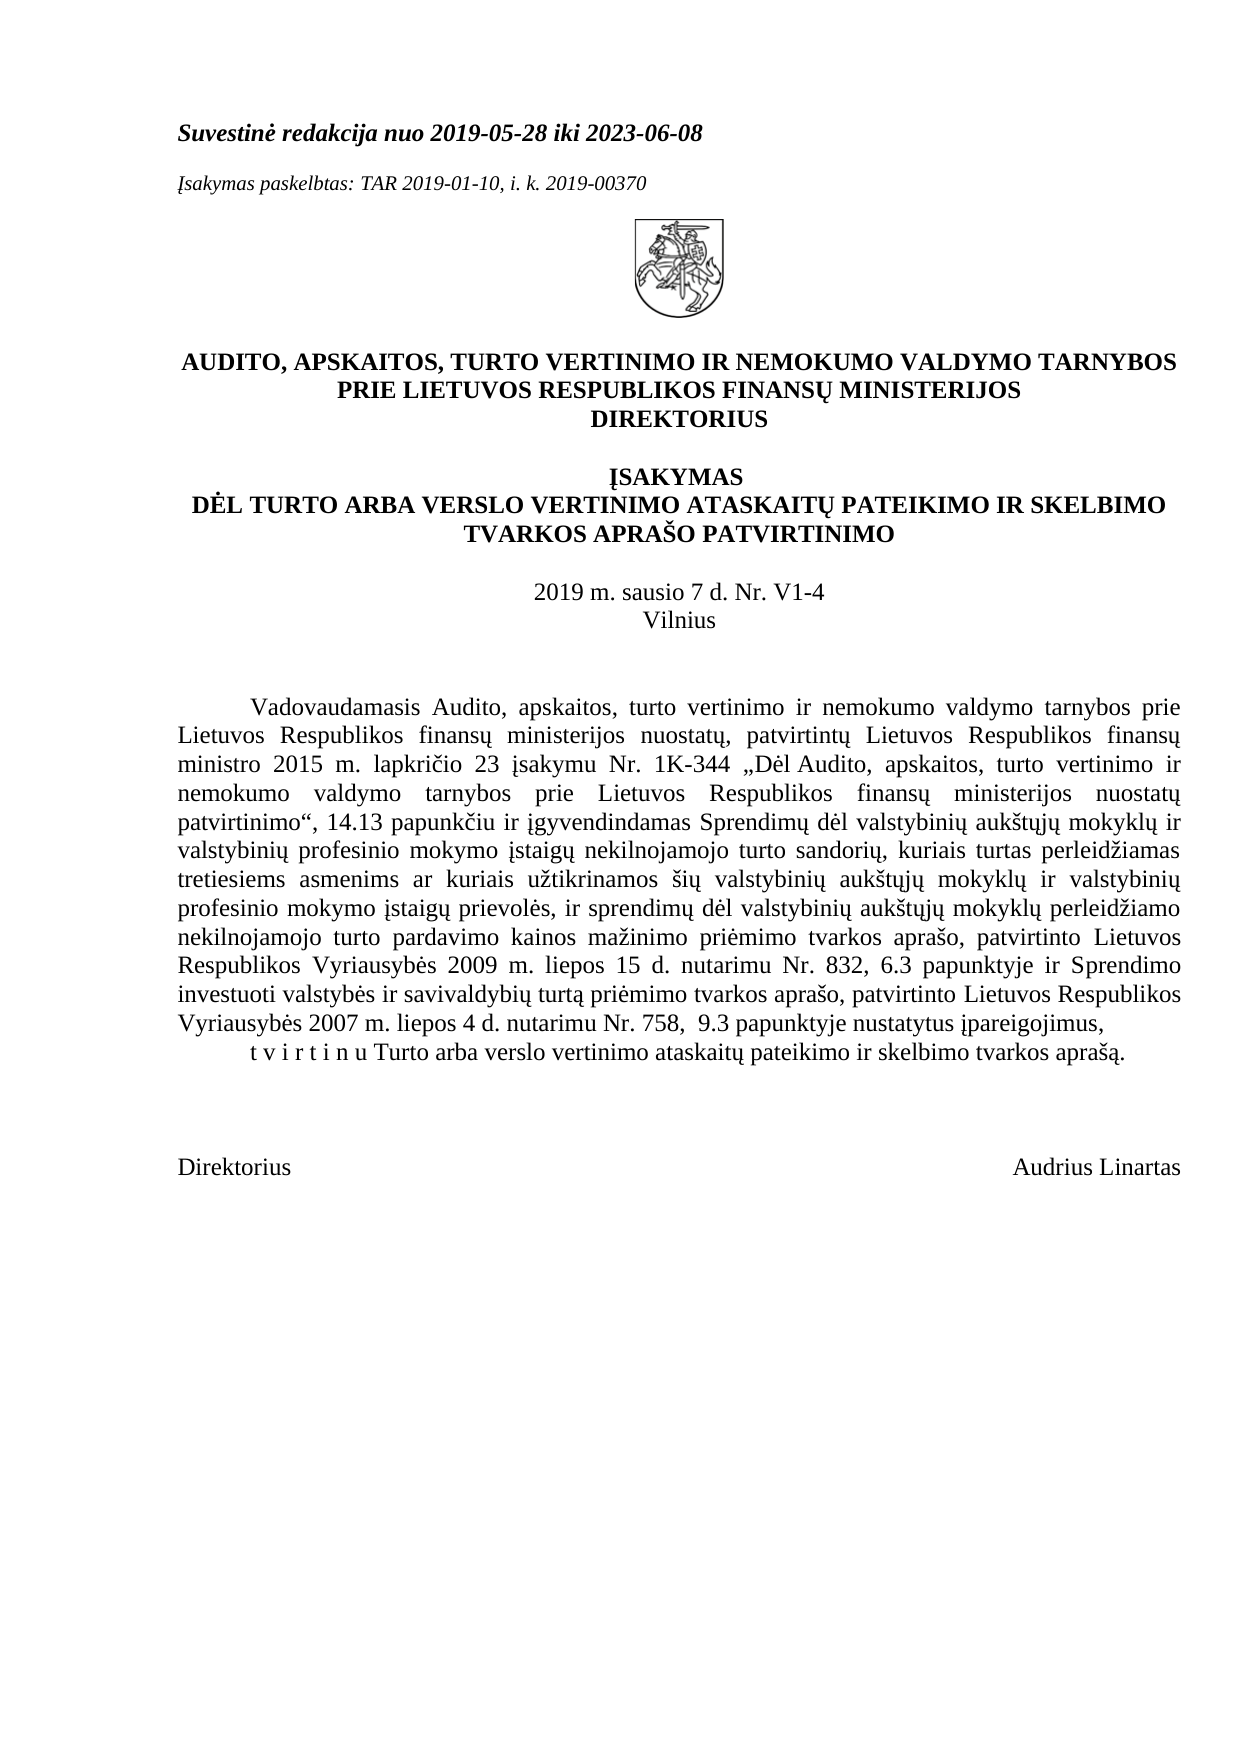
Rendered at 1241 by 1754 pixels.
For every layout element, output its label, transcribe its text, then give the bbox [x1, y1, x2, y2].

text 2019 m. sausio 7 d. Nr. V1-4 [177, 577, 1181, 606]
text ĮSAKYMAS [177, 462, 1181, 491]
text AUDITO, APSKAITOS, TURTO VERTINIMO IR NEMOKUMO VALDYMO TARNYBOS PRIE LIETUVOS RESPUBLIKOS FINANSŲ MINISTERIJOS [177, 347, 1181, 404]
subtitle Vadovaudamasis Audito, apskaitos, turto vertinimo ir nemokumo valdymo tarnybos prie Lietuvos Respublikos finansų ministerijos nuostatų, patvirtintų Lietuvos Respublikos finansų ministro 2015 m. lapkričio 23 įsakymu Nr. 1K-344 „Dėl Audito, apskaitos, turto vertinimo ir nemokumo valdymo tarnybos prie Lietuvos Respublikos finansų ministerijos nuostatų patvirtinimo“, 14.13 papunkčiu ir įgyvendindamas Sprendimų dėl valstybinių aukštųjų mokyklų ir valstybinių profesinio mokymo įstaigų nekilnojamojo turto sandorių, kuriais turtas perleidžiamas tretiesiems asmenims ar kuriais užtikrinamos šių valstybinių aukštųjų mokyklų ir valstybinių profesinio mokymo įstaigų prievolės, ir sprendimų dėl valstybinių aukštųjų mokyklų perleidžiamo nekilnojamojo turto pardavimo kainos mažinimo priėmimo tvarkos aprašo, patvirtinto Lietuvos Respublikos Vyriausybės 2009 m. liepos 15 d. nutarimu Nr. 832, 6.3 papunktyje ir Sprendimo investuoti valstybės ir savivaldybių turtą priėmimo tvarkos aprašo, patvirtinto Lietuvos Respublikos Vyriausybės 2007 m. liepos 4 d. nutarimu Nr. 758, 9.3 papunktyje nustatytus įpareigojimus, [177, 692, 1181, 1037]
text Suvestinė redakcija nuo 2019-05-28 iki 2023-06-08 [177, 118, 1181, 147]
subtitle t v i r t i n u Turto arba verslo vertinimo ataskaitų pateikimo ir skelbimo tvarkos aprašą. [177, 1037, 1181, 1066]
text Vilnius [177, 606, 1181, 634]
text DIREKTORIUS [177, 404, 1181, 433]
text Direktorius Audrius Linartas [177, 1152, 1181, 1181]
text Įsakymas paskelbtas: TAR 2019-01-10, i. k. 2019-00370 [177, 171, 1181, 195]
text DĖL TURTO ARBA VERSLO VERTINIMO ATASKAITŲ PATEIKIMO IR SKELBIMO TVARKOS APRAŠO PATVIRTINIMO [177, 491, 1181, 548]
